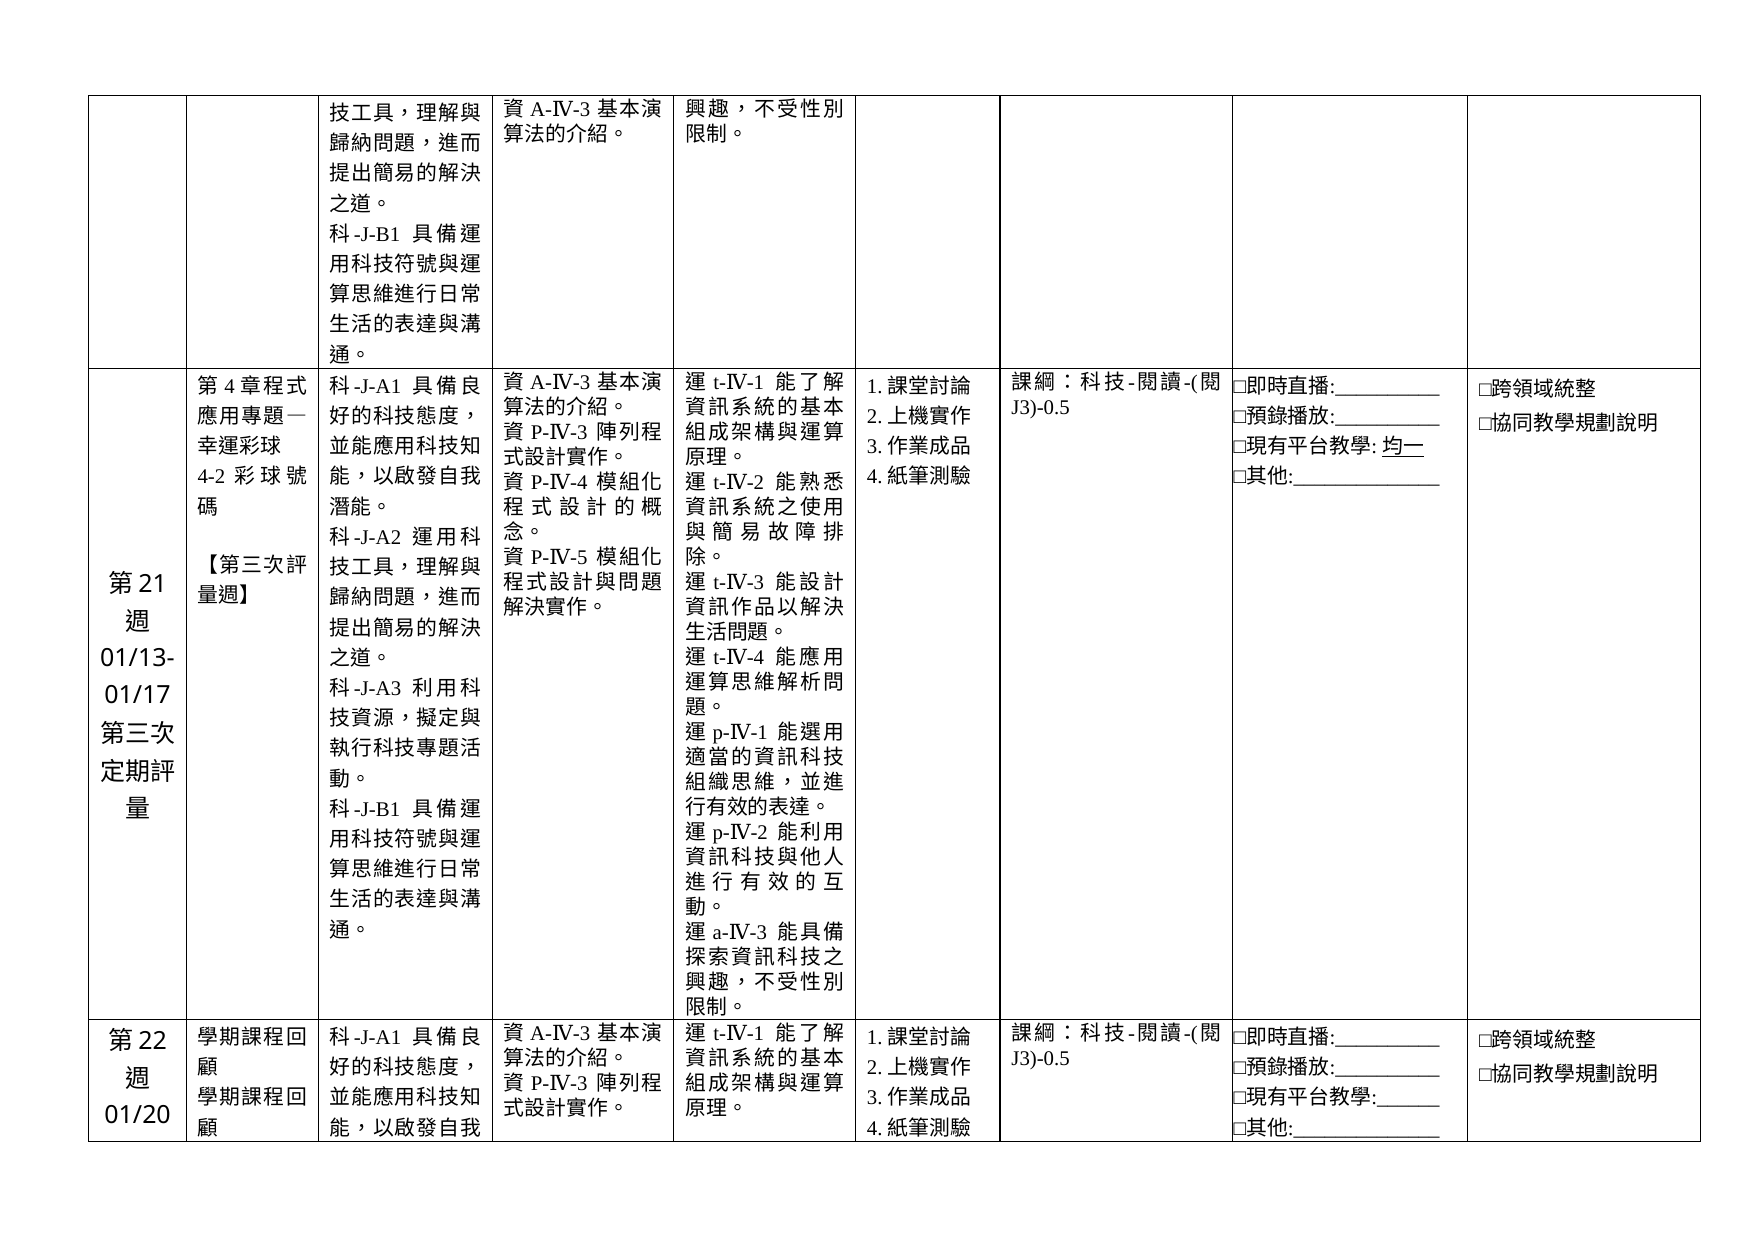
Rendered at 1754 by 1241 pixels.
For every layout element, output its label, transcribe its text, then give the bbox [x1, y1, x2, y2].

table_cell 科-J-A1 具備良好的科技態度，並能應用科技知能，以啟發自我 [319, 1020, 492, 1141]
table_cell □即時直播:__________ □預錄播放:__________ □現有平台教學:______ □其他:______________ [1233, 1020, 1467, 1141]
table_cell 資A-Ⅳ-3 基本演算法的介紹。 [493, 96, 673, 368]
table_cell 第21週 01/13-01/17 第三次定期評量 [89, 369, 186, 1019]
table_cell 技工具，理解與歸納問題，進而提出簡易的解決之道。 科-J-B1 具備運用科技符號與運算思維進行日常生活的表達與溝通。 [319, 96, 492, 368]
table_cell 興趣，不受性別限制。 [674, 96, 855, 368]
table_cell 運t-Ⅳ-1 能了解資訊系統的基本組成架構與運算原理。 [674, 1020, 855, 1141]
table_cell [1468, 96, 1700, 368]
table_cell 1. 課堂討論 2. 上機實作 3. 作業成品 4. 紙筆測驗 [856, 369, 999, 1019]
table_cell □跨領域統整 □協同教學規劃說明 [1468, 1020, 1700, 1141]
table_cell 1. 課堂討論 2. 上機實作 3. 作業成品 4. 紙筆測驗 [856, 1020, 999, 1141]
table_cell [1001, 96, 1232, 368]
table_cell 運t-Ⅳ-1 能了解資訊系統的基本組成架構與運算原理。 運t-Ⅳ-2 能熟悉資訊系統之使用與簡易故障排除。 運t-Ⅳ-3 能設計資訊作品以解決生活問題。 運t-Ⅳ-4 能應用運算思維解析問題。 運p-Ⅳ-1 能選用適當的資訊科技組織思維，並進行有效的表達。 運p-Ⅳ-2 能利用資訊科技與他人進行有效的互動。 運a-Ⅳ-3 能具備探索資訊科技之興趣，不受性別限制。 [674, 369, 855, 1019]
table_cell 課綱：科技-閱讀-(閱J3)-0.5 [1001, 369, 1232, 1019]
table_cell 學期課程回顧 學期課程回顧 [187, 1020, 318, 1141]
table_cell □即時直播:__________ □預錄播放:__________ □現有平台教學: 均一 □其他:______________ [1233, 369, 1467, 1019]
table_cell [856, 96, 999, 368]
table_cell 資A-Ⅳ-3 基本演算法的介紹。 資P-Ⅳ-3 陣列程式設計實作。 [493, 1020, 673, 1141]
table_cell [187, 96, 318, 368]
table_cell [89, 96, 186, 368]
table_cell 資A-Ⅳ-3 基本演算法的介紹。 資P-Ⅳ-3 陣列程式設計實作。 資P-Ⅳ-4 模組化程式設計的概念。 資P-Ⅳ-5 模組化程式設計與問題解決實作。 [493, 369, 673, 1019]
table_cell 第22週 01/20 [89, 1020, 186, 1141]
table_cell 第4章程式應用專題—幸運彩球 4-2彩球號碼 【第三次評量週】 [187, 369, 318, 1019]
table_cell 課綱：科技-閱讀-(閱J3)-0.5 [1001, 1020, 1232, 1141]
table_cell □跨領域統整 □協同教學規劃說明 [1468, 369, 1700, 1019]
table_cell [1233, 96, 1467, 368]
table_cell 科-J-A1 具備良好的科技態度，並能應用科技知能，以啟發自我潛能。 科-J-A2 運用科技工具，理解與歸納問題，進而提出簡易的解決之道。 科-J-A3 利用科技資源，擬定與執行科技專題活動。 科-J-B1 具備運用科技符號與運算思維進行日常生活的表達與溝通。 [319, 369, 492, 1019]
